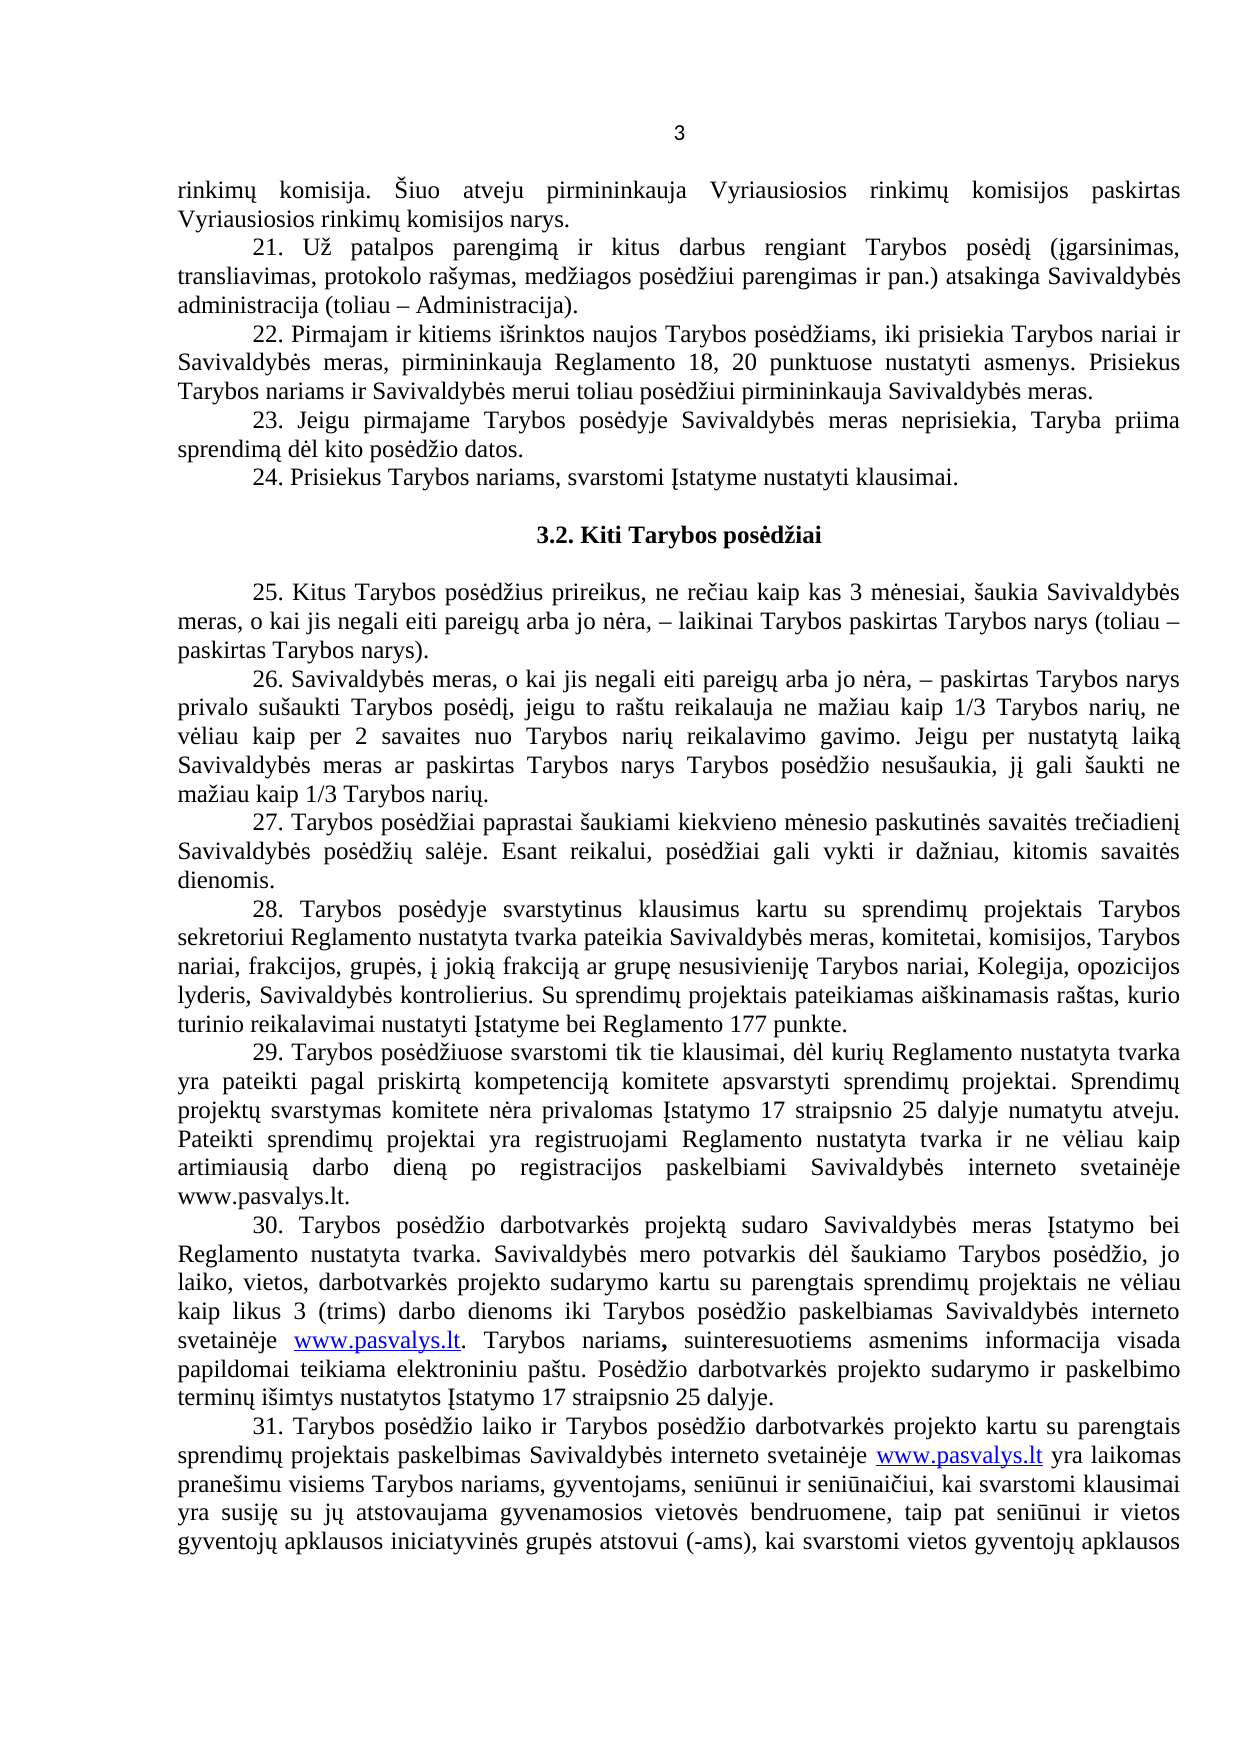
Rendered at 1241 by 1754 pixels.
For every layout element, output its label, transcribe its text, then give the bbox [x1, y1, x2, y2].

text 28. Tarybos posėdyje svarstytinus klausimus kartu su sprendimų projektais Tarybos sekretoriui Reglamento nustatyta tvarka pateikia Savivaldybės meras, komitetai, komisijos, Tarybos nariai, frakcijos, grupės, į jokią frakciją ar grupę nesusivieniję Tarybos nariai, Kolegija, opozicijos lyderis, Savivaldybės kontrolierius. Su sprendimų projektais pateikiamas aiškinamasis raštas, kurio turinio reikalavimai nustatyti Įstatyme bei Reglamento 177 punkte. [177, 894, 1181, 1037]
text 22. Pirmajam ir kitiems išrinktos naujos Tarybos posėdžiams, iki prisiekia Tarybos nariai ir Savivaldybės meras, pirmininkauja Reglamento 18, 20 punktuose nustatyti asmenys. Prisiekus Tarybos nariams ir Savivaldybės merui toliau posėdžiui pirmininkauja Savivaldybės meras. [177, 319, 1181, 405]
text rinkimų komisija. Šiuo atveju pirmininkauja Vyriausiosios rinkimų komisijos paskirtas Vyriausiosios rinkimų komisijos narys. [177, 175, 1181, 232]
text 30. Tarybos posėdžio darbotvarkės projektą sudaro Savivaldybės meras Įstatymo bei Reglamento nustatyta tvarka. Savivaldybės mero potvarkis dėl šaukiamo Tarybos posėdžio, jo laiko, vietos, darbotvarkės projekto sudarymo kartu su parengtais sprendimų projektais ne vėliau kaip likus 3 (trims) darbo dienoms iki Tarybos posėdžio paskelbiamas Savivaldybės interneto svetainėje www.pasvalys.lt. Tarybos nariams, suinteresuotiems asmenims informacija visada papildomai teikiama elektroniniu paštu. Posėdžio darbotvarkės projekto sudarymo ir paskelbimo terminų išimtys nustatytos Įstatymo 17 straipsnio 25 dalyje. [177, 1210, 1181, 1411]
text 25. Kitus Tarybos posėdžius prireikus, ne rečiau kaip kas 3 mėnesiai, šaukia Savivaldybės meras, o kai jis negali eiti pareigų arba jo nėra, – laikinai Tarybos paskirtas Tarybos narys (toliau – paskirtas Tarybos narys). [177, 577, 1181, 664]
text 3.2. Kiti Tarybos posėdžiai [177, 520, 1181, 549]
text 26. Savivaldybės meras, o kai jis negali eiti pareigų arba jo nėra, – paskirtas Tarybos narys privalo sušaukti Tarybos posėdį, jeigu to raštu reikalauja ne mažiau kaip 1/3 Tarybos narių, ne vėliau kaip per 2 savaites nuo Tarybos narių reikalavimo gavimo. Jeigu per nustatytą laiką Savivaldybės meras ar paskirtas Tarybos narys Tarybos posėdžio nesušaukia, jį gali šaukti ne mažiau kaip 1/3 Tarybos narių. [177, 664, 1181, 807]
text 24. Prisiekus Tarybos nariams, svarstomi Įstatyme nustatyti klausimai. [177, 462, 1181, 491]
text 31. Tarybos posėdžio laiko ir Tarybos posėdžio darbotvarkės projekto kartu su parengtais sprendimų projektais paskelbimas Savivaldybės interneto svetainėje www.pasvalys.lt yra laikomas pranešimu visiems Tarybos nariams, gyventojams, seniūnui ir seniūnaičiui, kai svarstomi klausimai yra susiję su jų atstovaujama gyvenamosios vietovės bendruomene, taip pat seniūnui ir vietos gyventojų apklausos iniciatyvinės grupės atstovui (-ams), kai svarstomi vietos gyventojų apklausos [177, 1411, 1181, 1555]
text 23. Jeigu pirmajame Tarybos posėdyje Savivaldybės meras neprisiekia, Taryba priima sprendimą dėl kito posėdžio datos. [177, 405, 1181, 462]
text 29. Tarybos posėdžiuose svarstomi tik tie klausimai, dėl kurių Reglamento nustatyta tvarka yra pateikti pagal priskirtą kompetenciją komitete apsvarstyti sprendimų projektai. Sprendimų projektų svarstymas komitete nėra privalomas Įstatymo 17 straipsnio 25 dalyje numatytu atveju. Pateikti sprendimų projektai yra registruojami Reglamento nustatyta tvarka ir ne vėliau kaip artimiausią darbo dieną po registracijos paskelbiami Savivaldybės interneto svetainėje www.pasvalys.lt. [177, 1037, 1181, 1210]
text 21. Už patalpos parengimą ir kitus darbus rengiant Tarybos posėdį (įgarsinimas, transliavimas, protokolo rašymas, medžiagos posėdžiui parengimas ir pan.) atsakinga Savivaldybės administracija (toliau – Administracija). [177, 232, 1181, 319]
text 27. Tarybos posėdžiai paprastai šaukiami kiekvieno mėnesio paskutinės savaitės trečiadienį Savivaldybės posėdžių salėje. Esant reikalui, posėdžiai gali vykti ir dažniau, kitomis savaitės dienomis. [177, 807, 1181, 894]
